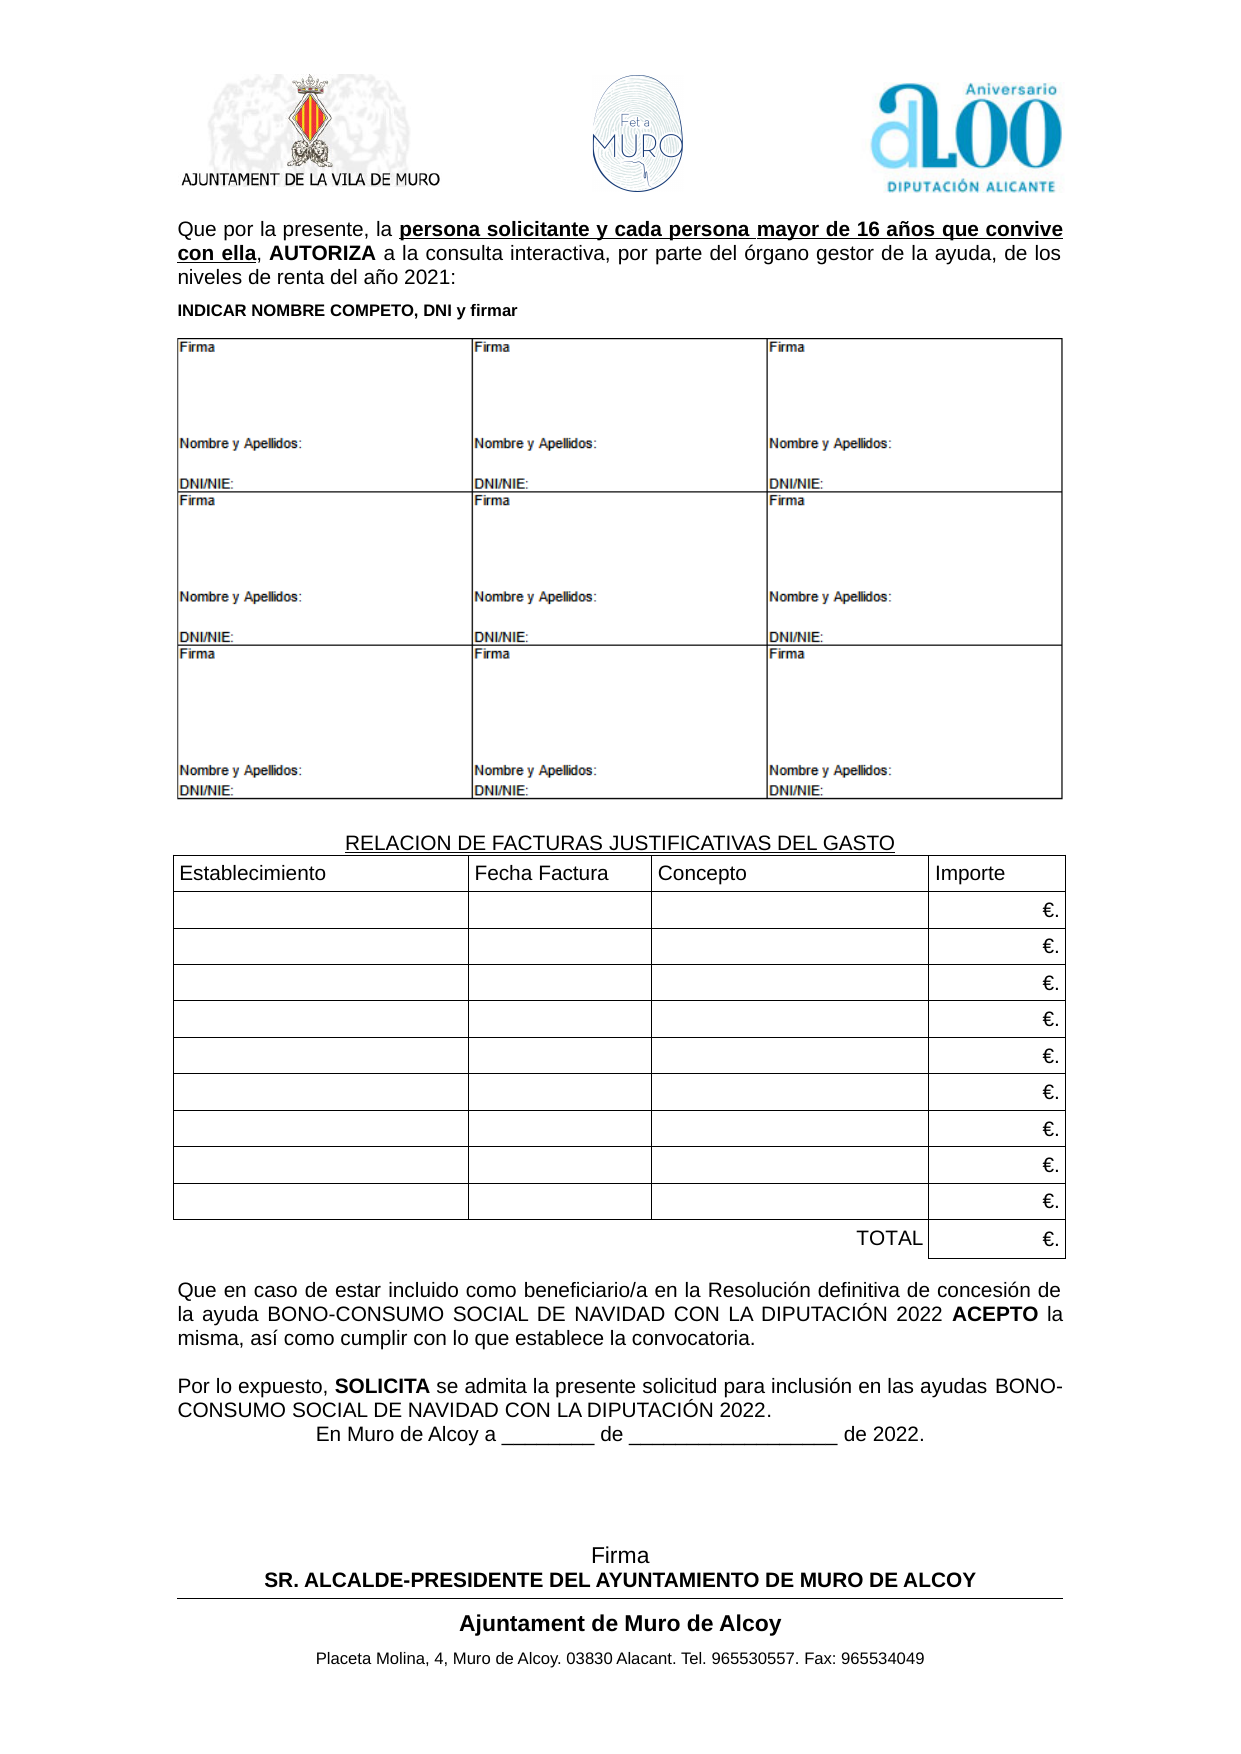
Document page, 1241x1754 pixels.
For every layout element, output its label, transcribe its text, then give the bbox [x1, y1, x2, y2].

table_cell TOTAL [652, 1220, 928, 1258]
table_cell [174, 1111, 468, 1146]
table_cell [174, 1074, 468, 1110]
table_header Concepto [652, 856, 928, 891]
table_cell [652, 1001, 928, 1037]
table_cell [652, 965, 928, 1000]
table_cell €. [929, 965, 1065, 1000]
text INDICAR NOMBRE COMPETO, DNI y firmar [177, 300, 1063, 319]
text Por lo expuesto, SOLICITA se admita la presente solicitud para inclusión en las ayudas BONO-CONSUMO SOCIAL DE NAVIDAD CON LA DIPUTACIÓN 2022. [177, 1374, 1063, 1422]
table_cell €. [929, 1038, 1065, 1073]
table_cell €. [929, 1001, 1065, 1037]
picture [592, 75, 684, 192]
table_cell [469, 1001, 651, 1037]
table_cell €. [929, 1184, 1065, 1219]
table_header Fecha Factura [469, 856, 651, 891]
table_header Establecimiento [174, 856, 468, 891]
table_cell [652, 1111, 928, 1146]
table_cell €. [929, 1074, 1065, 1110]
table_cell [174, 1184, 468, 1219]
table_header Importe [929, 856, 1065, 891]
table_cell [469, 1074, 651, 1110]
table_cell [469, 1220, 652, 1258]
text En Muro de Alcoy a ________ de __________________ de 2022. [177, 1422, 1063, 1446]
text Firma [177, 1542, 1063, 1568]
picture [827, 82, 1103, 193]
table_cell [652, 1147, 928, 1183]
table_cell [469, 1184, 651, 1219]
table_cell [174, 929, 468, 964]
text RELACION DE FACTURAS JUSTIFICATIVAS DEL GASTO [177, 831, 1063, 854]
table_cell [469, 1038, 651, 1073]
table_cell [652, 1184, 928, 1219]
table_cell [174, 1038, 468, 1073]
table_cell [469, 892, 651, 927]
text Que por la presente, la persona solicitante y cada persona mayor de 16 años que convive con ella, AUTORIZA a la consulta interactiva, por parte del órgano gestor de la ayuda, de los niveles de renta del año 2021: [177, 217, 1063, 288]
table_cell [174, 965, 468, 1000]
table_cell [652, 892, 928, 927]
text SR. ALCALDE-PRESIDENTE DEL AYUNTAMIENTO DE MURO DE ALCOY [177, 1568, 1063, 1592]
table_cell [652, 1074, 928, 1110]
table_cell [652, 929, 928, 964]
table_cell [173, 1220, 469, 1258]
table_cell €. [929, 929, 1065, 964]
table_cell [174, 1147, 468, 1183]
picture [177, 338, 1063, 812]
table_cell €. [929, 1147, 1065, 1183]
text Que en caso de estar incluido como beneficiario/a en la Resolución definitiva de concesión de la ayuda BONO-CONSUMO SOCIAL DE NAVIDAD CON LA DIPUTACIÓN 2022 ACEPTO la misma, así como cumplir con lo que establece la convocatoria. [177, 1278, 1063, 1350]
table_cell [174, 892, 468, 927]
table_cell [652, 1038, 928, 1073]
table_cell €. [929, 1220, 1065, 1258]
table_cell €. [929, 1111, 1065, 1146]
table_cell €. [929, 892, 1065, 927]
picture [178, 74, 442, 187]
table_cell [469, 965, 651, 1000]
table_cell [469, 1147, 651, 1183]
table_cell [469, 1111, 651, 1146]
table_cell [174, 1001, 468, 1037]
table_cell [469, 929, 651, 964]
